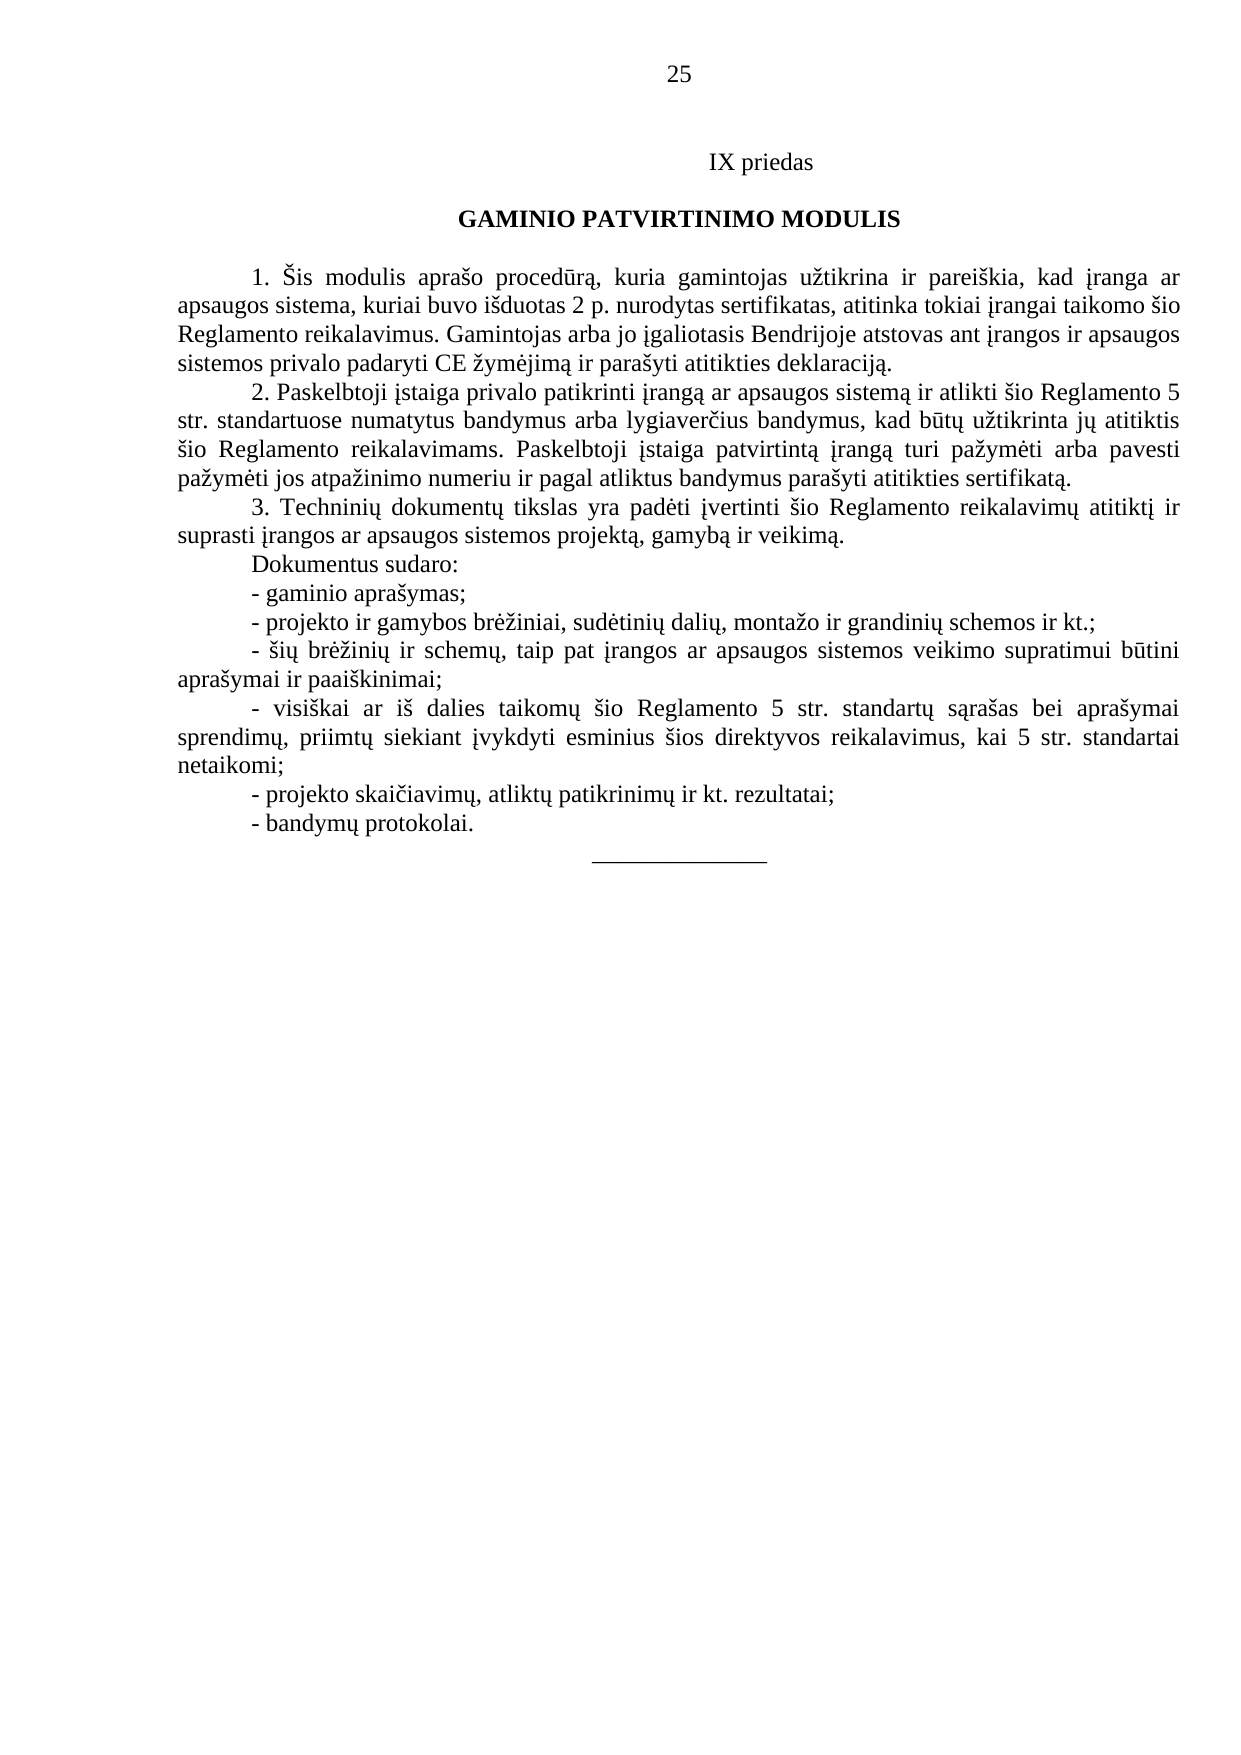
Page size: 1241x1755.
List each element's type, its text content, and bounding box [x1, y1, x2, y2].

text 2. Paskelbtoji įstaiga privalo patikrinti įrangą ar apsaugos sistemą ir atlikti šio Reglamento 5 str. standartuose numatytus bandymus arba lygiaverčius bandymus, kad būtų užtikrinta jų atitiktis šio Reglamento reikalavimams. Paskelbtoji įstaiga patvirtintą įrangą turi pažymėti arba pavesti pažymėti jos atpažinimo numeriu ir pagal atliktus bandymus parašyti atitikties sertifikatą. [177, 377, 1181, 492]
text ______________ [177, 837, 1181, 866]
text - projekto skaičiavimų, atliktų patikrinimų ir kt. rezultatai; [177, 779, 1181, 808]
text - projekto ir gamybos brėžiniai, sudėtinių dalių, montažo ir grandinių schemos ir kt.; [177, 607, 1181, 636]
text IX priedas [177, 147, 1181, 176]
text - gaminio aprašymas; [177, 578, 1181, 607]
text 1. Šis modulis aprašo procedūrą, kuria gamintojas užtikrina ir pareiškia, kad įranga ar apsaugos sistema, kuriai buvo išduotas 2 p. nurodytas sertifikatas, atitinka tokiai įrangai taikomo šio Reglamento reikalavimus. Gamintojas arba jo įgaliotasis Bendrijoje atstovas ant įrangos ir apsaugos sistemos privalo padaryti CE žymėjimą ir parašyti atitikties deklaraciją. [177, 262, 1181, 377]
text - visiškai ar iš dalies taikomų šio Reglamento 5 str. standartų sąrašas bei aprašymai sprendimų, priimtų siekiant įvykdyti esminius šios direktyvos reikalavimus, kai 5 str. standartai netaikomi; [177, 693, 1181, 779]
text - šių brėžinių ir schemų, taip pat įrangos ar apsaugos sistemos veikimo supratimui būtini aprašymai ir paaiškinimai; [177, 636, 1181, 693]
text GAMINIO PATVIRTINIMO MODULIS [177, 204, 1181, 233]
text 3. Techninių dokumentų tikslas yra padėti įvertinti šio Reglamento reikalavimų atitiktį ir suprasti įrangos ar apsaugos sistemos projektą, gamybą ir veikimą. [177, 492, 1181, 549]
text - bandymų protokolai. [177, 808, 1181, 837]
text Dokumentus sudaro: [177, 549, 1181, 578]
